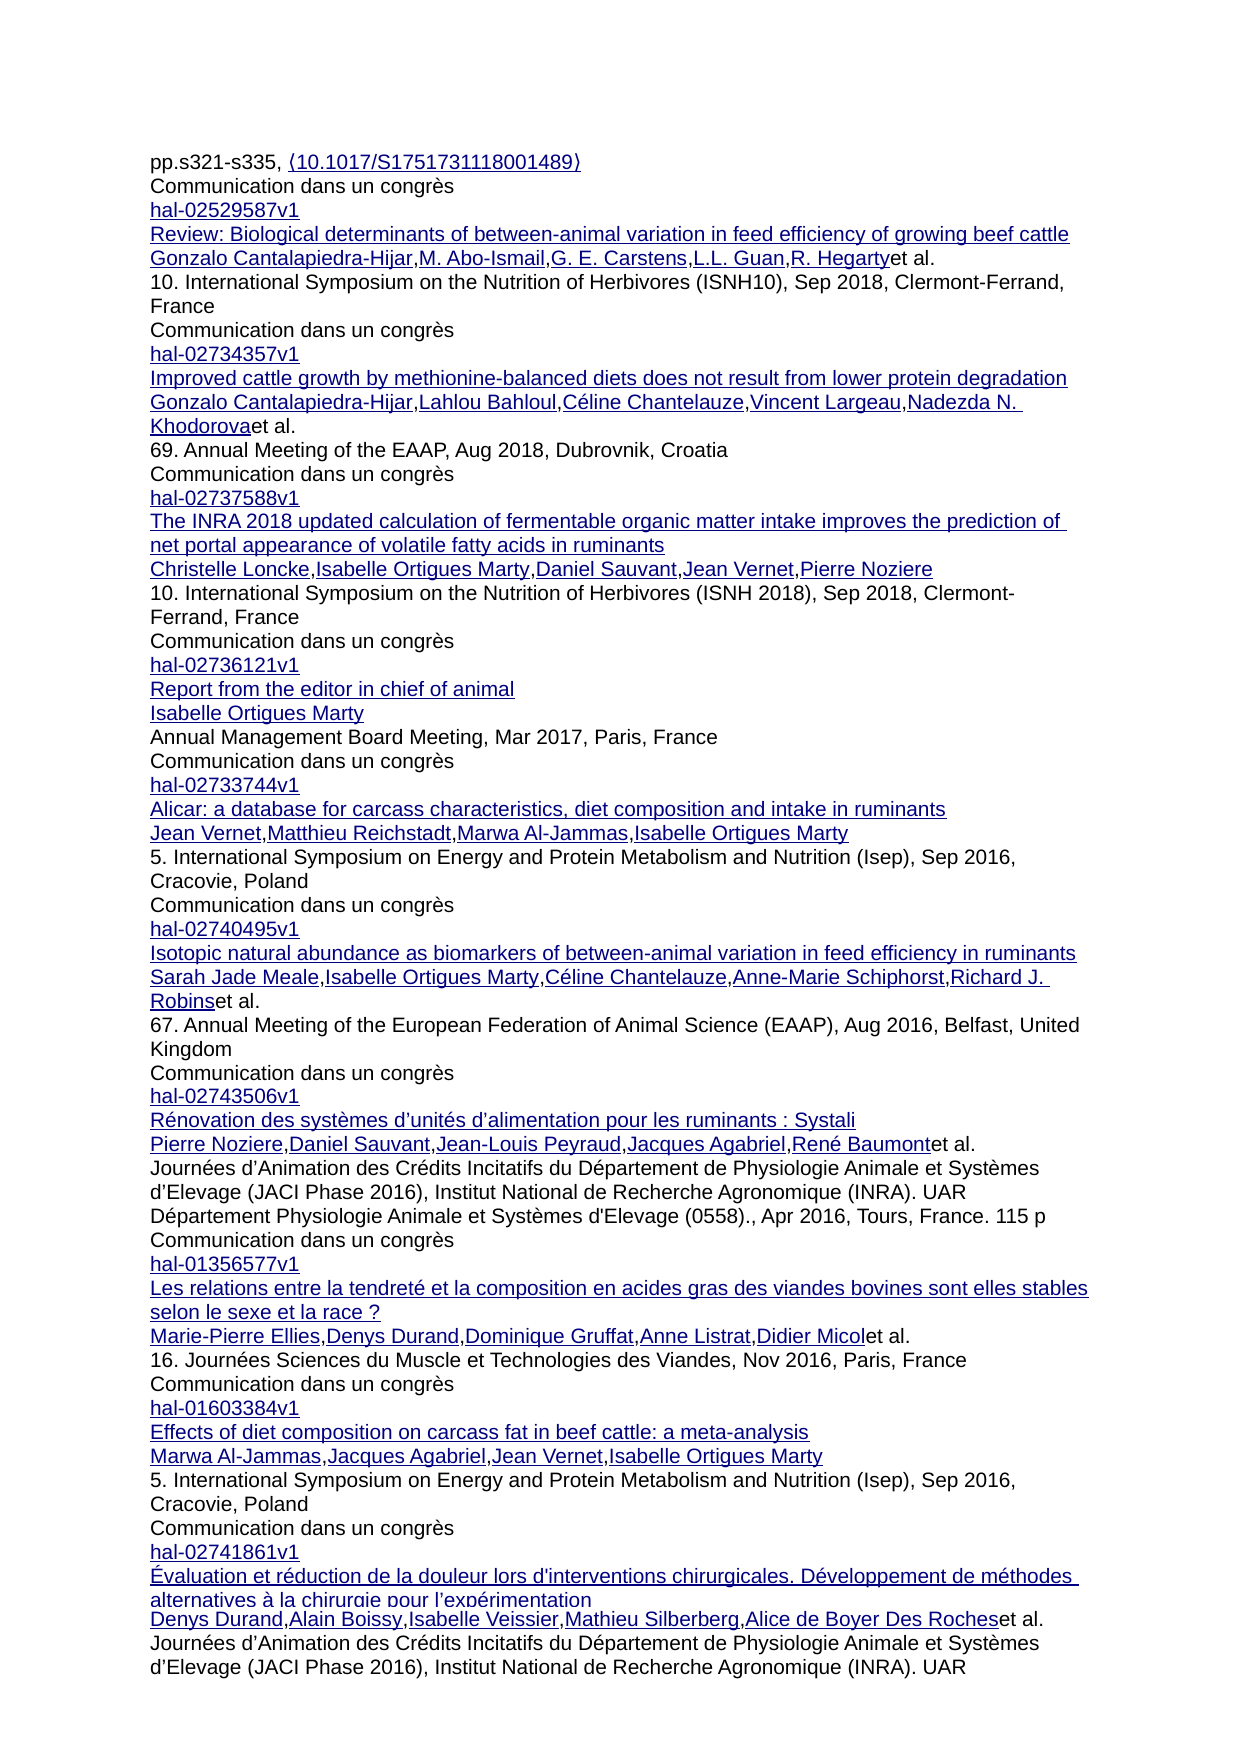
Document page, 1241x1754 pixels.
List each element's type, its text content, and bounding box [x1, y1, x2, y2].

table_cell Alicar: a database for carcass characteristics, diet composition and intake in ruminants Jean Vernet,Matthieu Reichstadt,Marwa Al-Jammas,Isabelle Ortigues Marty 5. International Symposium on Energy and Protein Metabolism and Nutrition (Isep), Sep 2016, Cracovie, Poland Communication dans un congrès hal-02740495v1 [150, 797, 1090, 941]
table_cell pp.s321-s335, ⟨10.1017/S1751731118001489⟩ Communication dans un congrès hal-02529587v1 [150, 150, 1090, 222]
table_cell Report from the editor in chief of animal Isabelle Ortigues Marty Annual Management Board Meeting, Mar 2017, Paris, France Communication dans un congrès hal-02733744v1 [150, 677, 1090, 797]
table_cell Effects of diet composition on carcass fat in beef cattle: a meta-analysis Marwa Al-Jammas,Jacques Agabriel,Jean Vernet,Isabelle Ortigues Marty 5. International Symposium on Energy and Protein Metabolism and Nutrition (Isep), Sep 2016, Cracovie, Poland Communication dans un congrès hal-02741861v1 [150, 1420, 1090, 1563]
table_cell Improved cattle growth by methionine-balanced diets does not result from lower protein degradation Gonzalo Cantalapiedra-Hijar,Lahlou Bahloul,Céline Chantelauze,Vincent Largeau,Nadezda N. Khodorovaet al. 69. Annual Meeting of the EAAP, Aug 2018, Dubrovnik, Croatia Communication dans un congrès hal-02737588v1 [150, 366, 1090, 509]
table_cell Rénovation des systèmes d’unités d’alimentation pour les ruminants : Systali Pierre Noziere,Daniel Sauvant,Jean-Louis Peyraud,Jacques Agabriel,René Baumontet al. Journées d’Animation des Crédits Incitatifs du Département de Physiologie Animale et Systèmes d’Elevage (JACI Phase 2016), Institut National de Recherche Agronomique (INRA). UAR Département Physiologie Animale et Systèmes d'Elevage (0558)., Apr 2016, Tours, France. 115 p Communication dans un congrès hal-01356577v1 [150, 1108, 1090, 1276]
table_cell The INRA 2018 updated calculation of fermentable organic matter intake improves the prediction of net portal appearance of volatile fatty acids in ruminants Christelle Loncke,Isabelle Ortigues Marty,Daniel Sauvant,Jean Vernet,Pierre Noziere 10. International Symposium on the Nutrition of Herbivores (ISNH 2018), Sep 2018, Clermont-Ferrand, France Communication dans un congrès hal-02736121v1 [150, 509, 1090, 677]
table_cell Review: Biological determinants of between-animal variation in feed efficiency of growing beef cattle Gonzalo Cantalapiedra-Hijar,M. Abo-Ismail,G. E. Carstens,L.L. Guan,R. Hegartyet al. 10. International Symposium on the Nutrition of Herbivores (ISNH10), Sep 2018, Clermont-Ferrand, France Communication dans un congrès hal-02734357v1 [150, 222, 1090, 366]
table_cell Les relations entre la tendreté et la composition en acides gras des viandes bovines sont elles stables selon le sexe et la race ? Marie-Pierre Ellies,Denys Durand,Dominique Gruffat,Anne Listrat,Didier Micolet al. 16. Journées Sciences du Muscle et Technologies des Viandes, Nov 2016, Paris, France Communication dans un congrès hal-01603384v1 [150, 1276, 1090, 1420]
table_cell Évaluation et réduction de la douleur lors d'interventions chirurgicales. Développement de méthodes alternatives à la chirurgie pour l’expérimentation Denys Durand,Alain Boissy,Isabelle Veissier,Mathieu Silberberg,Alice de Boyer Des Rocheset al. Journées d’Animation des Crédits Incitatifs du Département de Physiologie Animale et Systèmes d’Elevage (JACI Phase 2016), Institut National de Recherche Agronomique (INRA). UAR [150, 1564, 1090, 1679]
table_cell Isotopic natural abundance as biomarkers of between-animal variation in feed efficiency in ruminants Sarah Jade Meale,Isabelle Ortigues Marty,Céline Chantelauze,Anne-Marie Schiphorst,Richard J. Robinset al. 67. Annual Meeting of the European Federation of Animal Science (EAAP), Aug 2016, Belfast, United Kingdom Communication dans un congrès hal-02743506v1 [150, 941, 1090, 1108]
